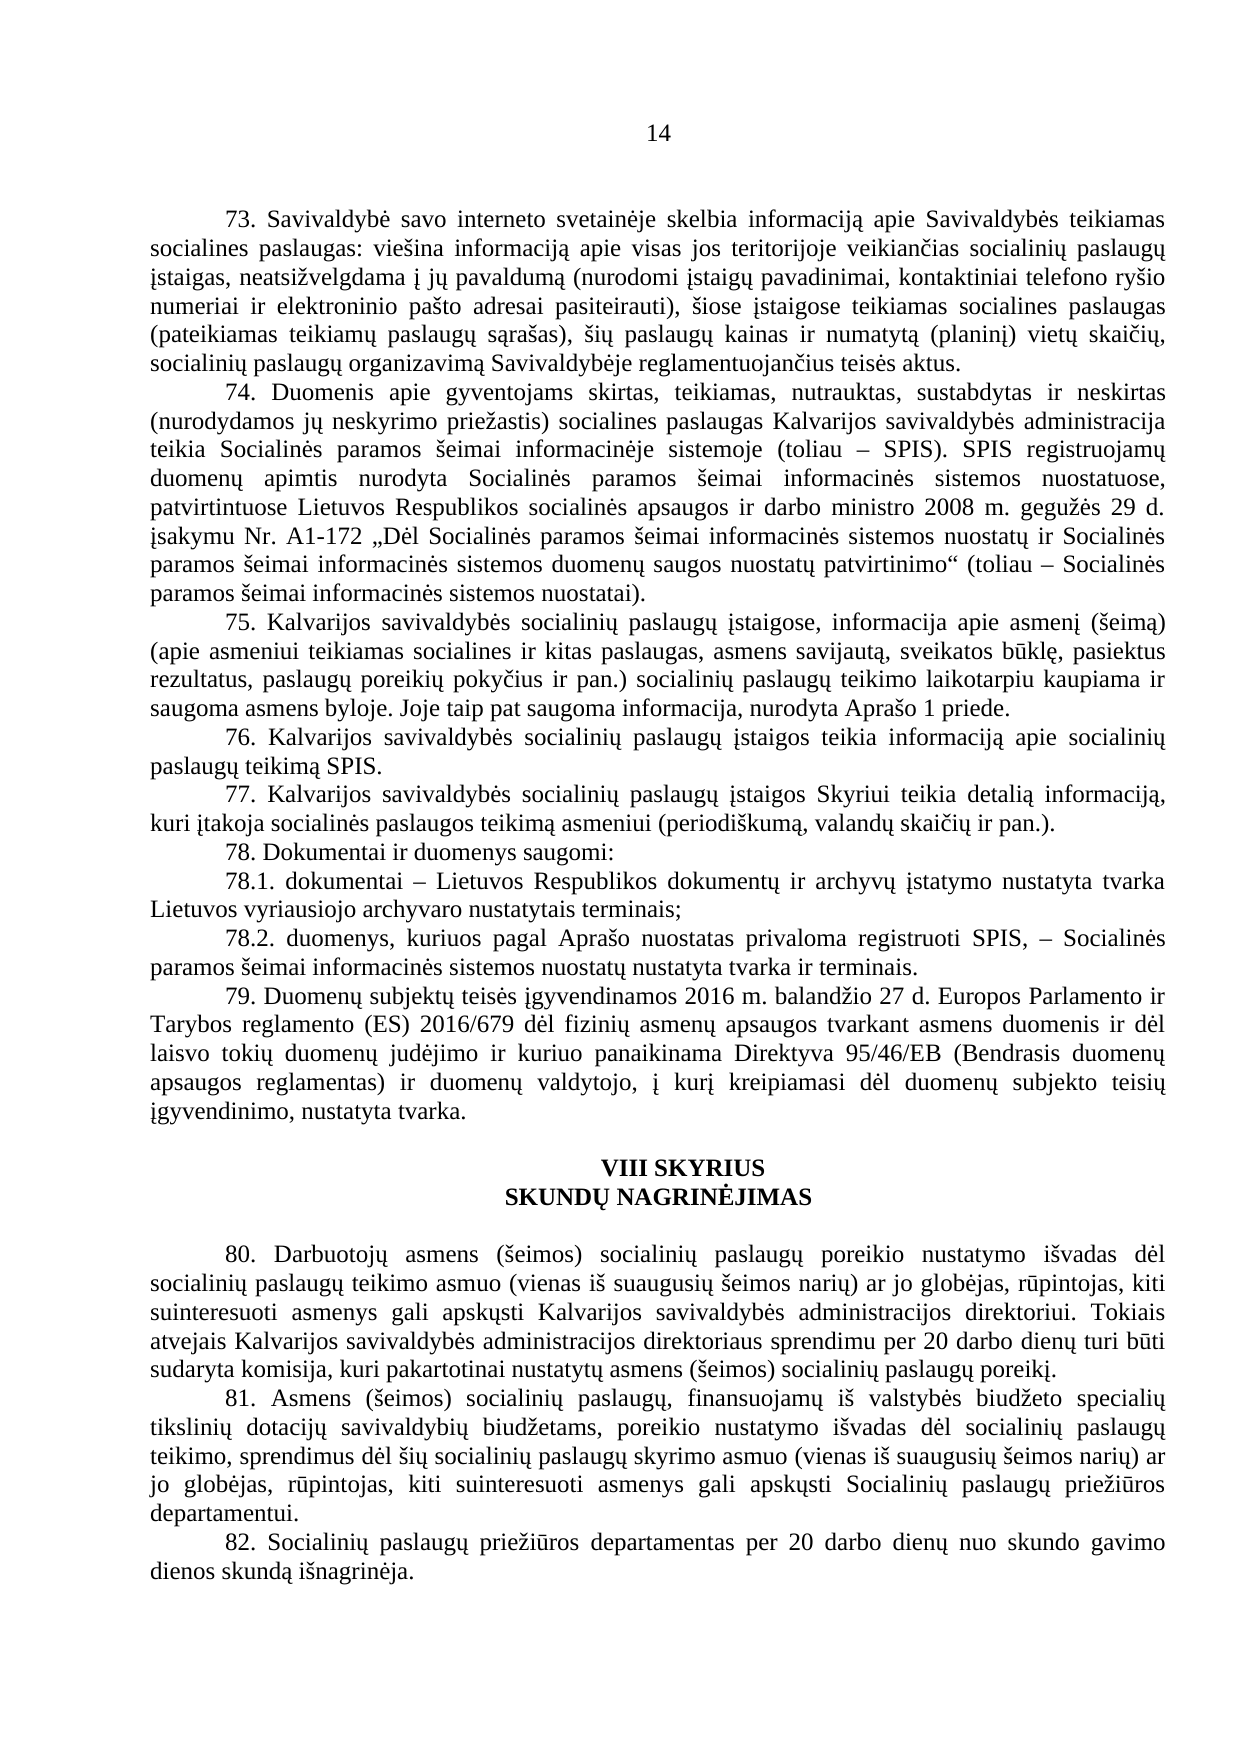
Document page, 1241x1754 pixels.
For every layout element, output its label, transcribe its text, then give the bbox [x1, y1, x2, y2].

text 74. Duomenis apie gyventojams skirtas, teikiamas, nutrauktas, sustabdytas ir neskirtas (nurodydamos jų neskyrimo priežastis) socialines paslaugas Kalvarijos savivaldybės administracija teikia Socialinės paramos šeimai informacinėje sistemoje (toliau – SPIS). SPIS registruojamų duomenų apimtis nurodyta Socialinės paramos šeimai informacinės sistemos nuostatuose, patvirtintuose Lietuvos Respublikos socialinės apsaugos ir darbo ministro 2008 m. gegužės 29 d. įsakymu Nr. A1-172 „Dėl Socialinės paramos šeimai informacinės sistemos nuostatų ir Socialinės paramos šeimai informacinės sistemos duomenų saugos nuostatų patvirtinimo“ (toliau ‒ Socialinės paramos šeimai informacinės sistemos nuostatai). [150, 377, 1167, 607]
text 80. Darbuotojų asmens (šeimos) socialinių paslaugų poreikio nustatymo išvadas dėl socialinių paslaugų teikimo asmuo (vienas iš suaugusių šeimos narių) ar jo globėjas, rūpintojas, kiti suinteresuoti asmenys gali apskųsti Kalvarijos savivaldybės administracijos direktoriui. Tokiais atvejais Kalvarijos savivaldybės administracijos direktoriaus sprendimu per 20 darbo dienų turi būti sudaryta komisija, kuri pakartotinai nustatytų asmens (šeimos) socialinių paslaugų poreikį. [150, 1239, 1167, 1383]
text 76. Kalvarijos savivaldybės socialinių paslaugų įstaigos teikia informaciją apie socialinių paslaugų teikimą SPIS. [150, 722, 1167, 779]
text 73. Savivaldybė savo interneto svetainėje skelbia informaciją apie Savivaldybės teikiamas socialines paslaugas: viešina informaciją apie visas jos teritorijoje veikiančias socialinių paslaugų įstaigas, neatsižvelgdama į jų pavaldumą (nurodomi įstaigų pavadinimai, kontaktiniai telefono ryšio numeriai ir elektroninio pašto adresai pasiteirauti), šiose įstaigose teikiamas socialines paslaugas (pateikiamas teikiamų paslaugų sąrašas), šių paslaugų kainas ir numatytą (planinį) vietų skaičių, socialinių paslaugų organizavimą Savivaldybėje reglamentuojančius teisės aktus. [150, 204, 1167, 377]
text 79. Duomenų subjektų teisės įgyvendinamos 2016 m. balandžio 27 d. Europos Parlamento ir Tarybos reglamento (ES) 2016/679 dėl fizinių asmenų apsaugos tvarkant asmens duomenis ir dėl laisvo tokių duomenų judėjimo ir kuriuo panaikinama Direktyva 95/46/EB (Bendrasis duomenų apsaugos reglamentas) ir duomenų valdytojo, į kurį kreipiamasi dėl duomenų subjekto teisių įgyvendinimo, nustatyta tvarka. [150, 981, 1167, 1124]
text 75. Kalvarijos savivaldybės socialinių paslaugų įstaigose, informacija apie asmenį (šeimą) (apie asmeniui teikiamas socialines ir kitas paslaugas, asmens savijautą, sveikatos būklę, pasiektus rezultatus, paslaugų poreikių pokyčius ir pan.) socialinių paslaugų teikimo laikotarpiu kaupiama ir saugoma asmens byloje. Joje taip pat saugoma informacija, nurodyta Aprašo 1 priede. [150, 607, 1167, 722]
text SKUNDŲ NAGRINĖJIMAS [150, 1182, 1167, 1211]
text 78.2. duomenys, kuriuos pagal Aprašo nuostatas privaloma registruoti SPIS, – Socialinės paramos šeimai informacinės sistemos nuostatų nustatyta tvarka ir terminais. [150, 923, 1167, 981]
text 81. Asmens (šeimos) socialinių paslaugų, finansuojamų iš valstybės biudžeto specialių tikslinių dotacijų savivaldybių biudžetams, poreikio nustatymo išvadas dėl socialinių paslaugų teikimo, sprendimus dėl šių socialinių paslaugų skyrimo asmuo (vienas iš suaugusių šeimos narių) ar jo globėjas, rūpintojas, kiti suinteresuoti asmenys gali apskųsti Socialinių paslaugų priežiūros departamentui. [150, 1383, 1167, 1527]
text VIII SKYRIUS [150, 1153, 1216, 1182]
text 78. Dokumentai ir duomenys saugomi: [150, 837, 1167, 866]
text 78.1. dokumentai – Lietuvos Respublikos dokumentų ir archyvų įstatymo nustatyta tvarka Lietuvos vyriausiojo archyvaro nustatytais terminais; [150, 866, 1167, 923]
text 77. Kalvarijos savivaldybės socialinių paslaugų įstaigos Skyriui teikia detalią informaciją, kuri įtakoja socialinės paslaugos teikimą asmeniui (periodiškumą, valandų skaičių ir pan.). [150, 779, 1167, 837]
text 82. Socialinių paslaugų priežiūros departamentas per 20 darbo dienų nuo skundo gavimo dienos skundą išnagrinėja. [150, 1527, 1167, 1584]
